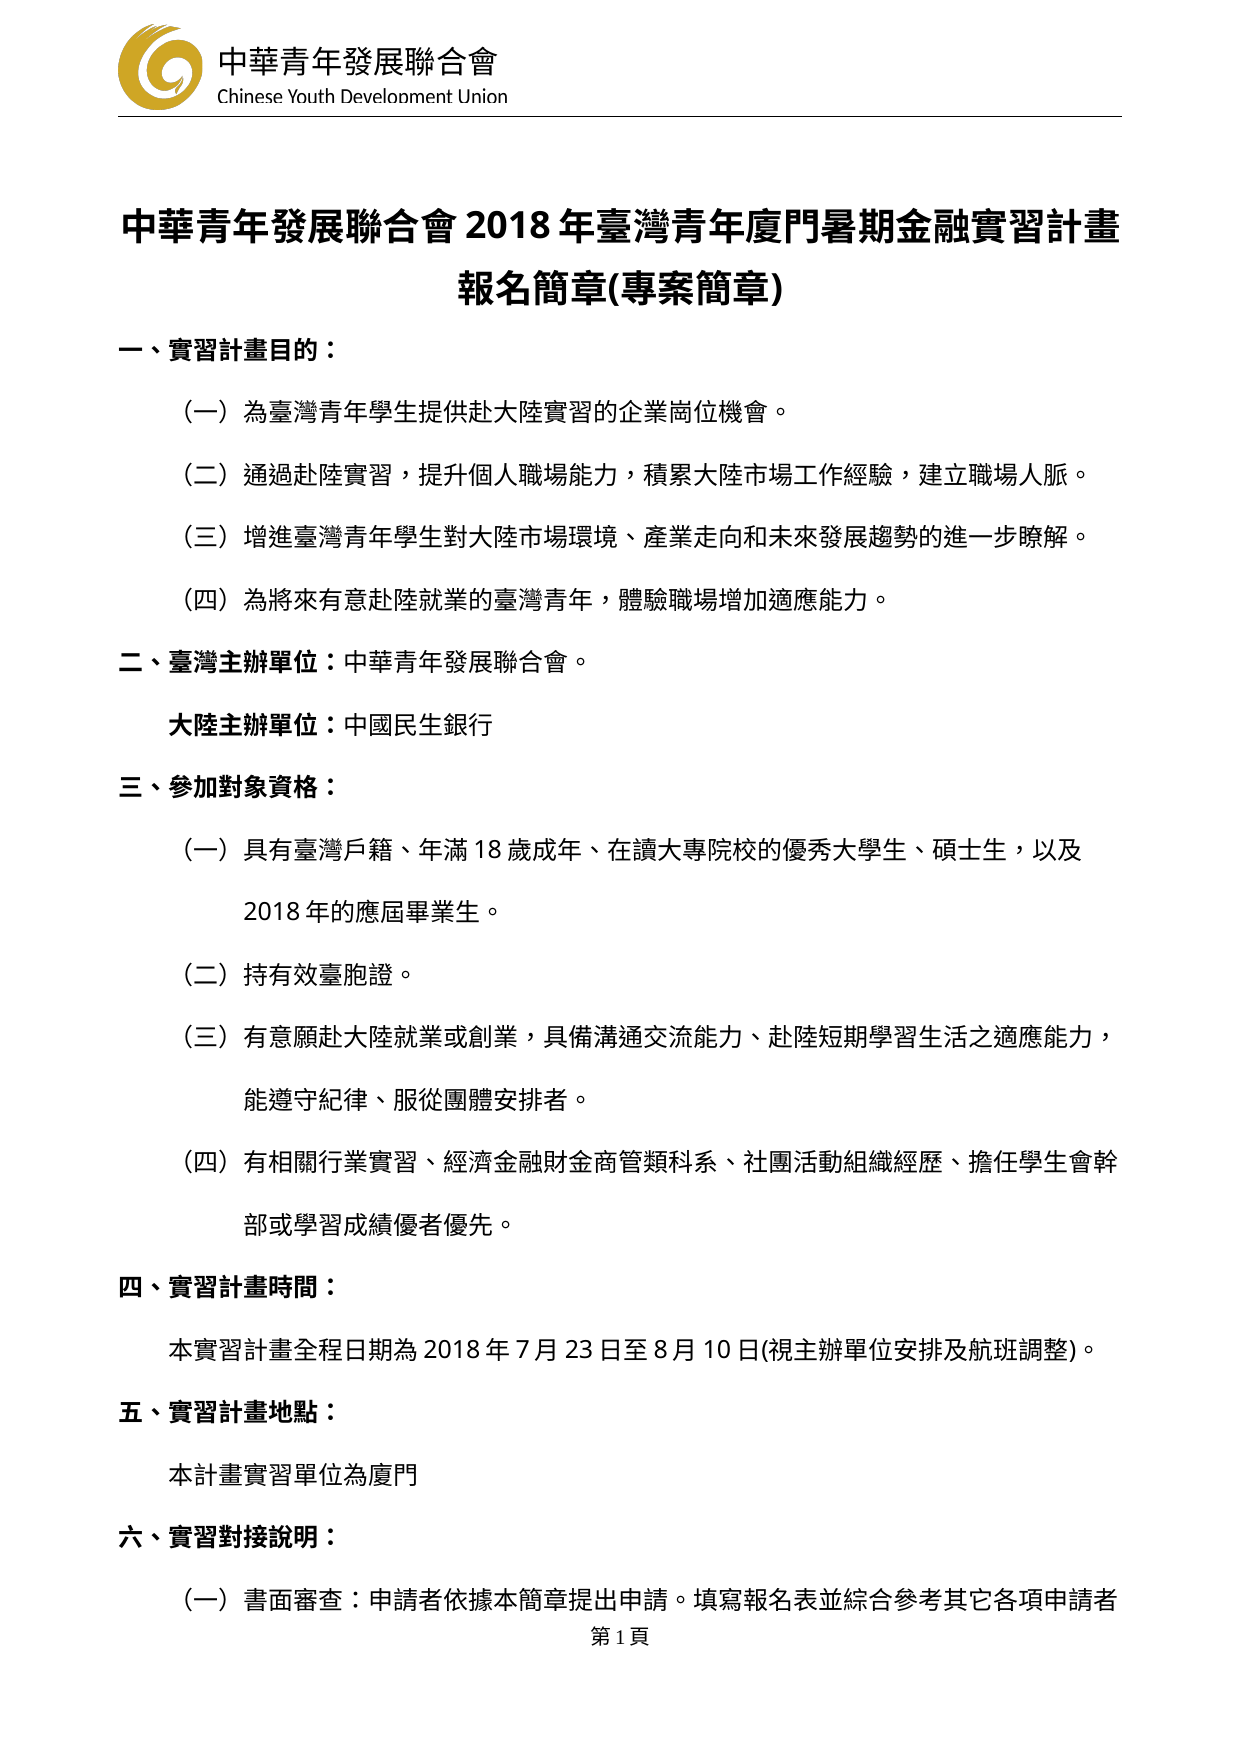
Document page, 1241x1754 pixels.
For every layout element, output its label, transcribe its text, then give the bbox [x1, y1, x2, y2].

text 中華青年發展聯合會2018年臺灣青年廈門暑期金融實習計畫 [118, 182, 1122, 244]
text 三、參加對象資格： [118, 744, 1122, 807]
text （三）增進臺灣青年學生對大陸市場環境、產業走向和未來發展趨勢的進一步瞭解。 [118, 494, 1122, 557]
text 五、實習計畫地點： [118, 1369, 1122, 1432]
text 本實習計畫全程日期為2018年7月23日至8月10日(視主辦單位安排及航班調整)。 [118, 1307, 1122, 1369]
text （二）通過赴陸實習，提升個人職場能力，積累大陸市場工作經驗，建立職場人脈。 [118, 432, 1122, 494]
text （一）為臺灣青年學生提供赴大陸實習的企業崗位機會。 [118, 369, 1122, 432]
text （四）為將來有意赴陸就業的臺灣青年，體驗職場增加適應能力。 [118, 557, 1122, 619]
text 大陸主辦單位：中國民生銀行 [118, 682, 1122, 744]
text （一）具有臺灣戶籍、年滿18歲成年、在讀大專院校的優秀大學生、碩士生，以及2018年的應屆畢業生。 [168, 807, 1122, 932]
text 一、實習計畫目的： [118, 307, 1122, 369]
text （四）有相關行業實習、經濟金融財金商管類科系、社團活動組織經歷、擔任學生會幹部或學習成績優者優先。 [168, 1119, 1122, 1244]
text 本計畫實習單位為廈門 [168, 1432, 1122, 1494]
text 六、實習對接說明： [118, 1494, 1122, 1557]
text 二、臺灣主辦單位：中華青年發展聯合會。 [118, 619, 1122, 682]
text （二）持有效臺胞證。 [168, 932, 1122, 994]
text （三）有意願赴大陸就業或創業，具備溝通交流能力、赴陸短期學習生活之適應能力，能遵守紀律、服從團體安排者。 [168, 994, 1122, 1119]
text 四、實習計畫時間： [118, 1244, 1122, 1307]
text （一）書面審查：申請者依據本簡章提出申請。填寫報名表並綜合參考其它各項申請者 [118, 1557, 1122, 1619]
text 報名簡章(專案簡章) [118, 244, 1122, 307]
